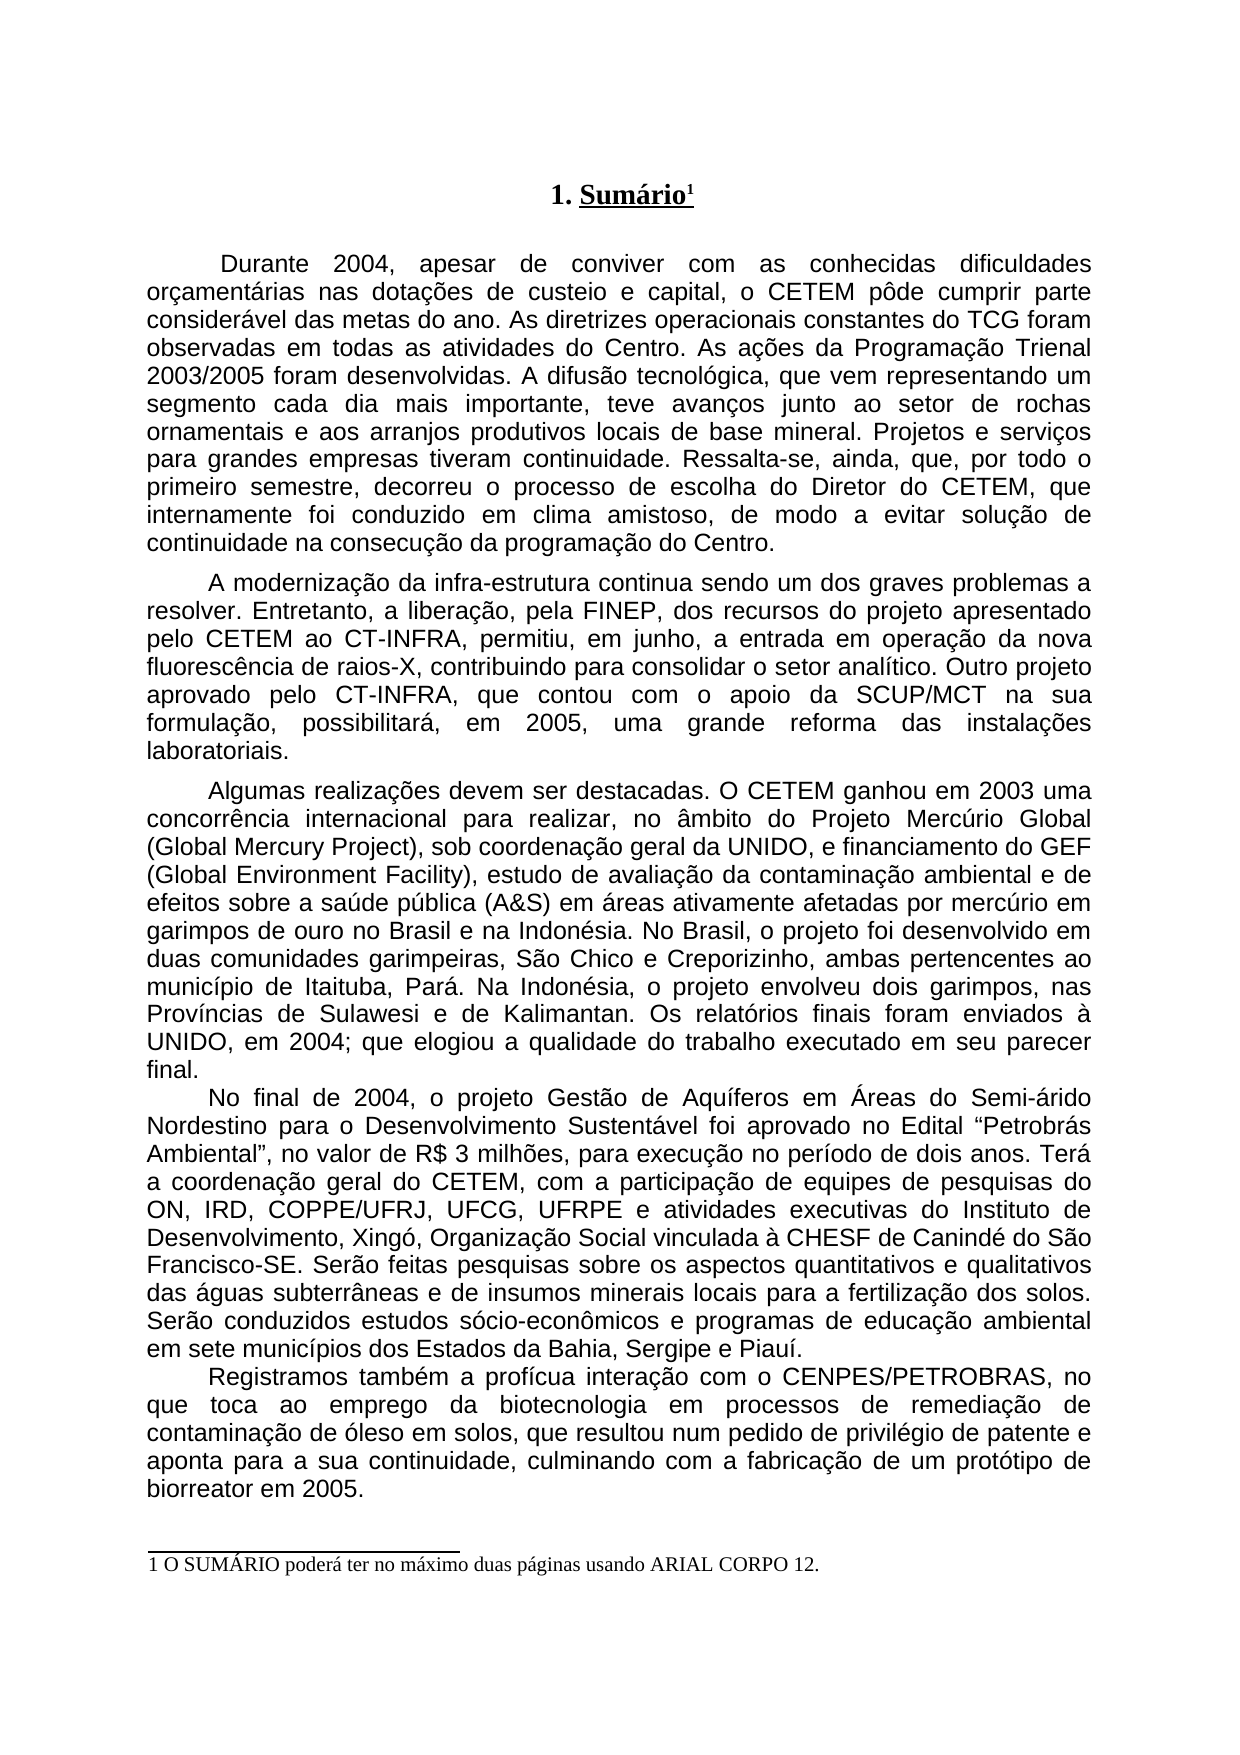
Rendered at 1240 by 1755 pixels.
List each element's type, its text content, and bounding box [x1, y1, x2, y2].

text No final de 2004, o projeto Gestão de Aquíferos em Áreas do Semi-árido Nordestino para o Desenvolvimento Sustentável foi aprovado no Edital “Petrobrás Ambiental”, no valor de R$ 3 milhões, para execução no período de dois anos. Terá a coordenação geral do CETEM, com a participação de equipes de pesquisas do ON, IRD, COPPE/UFRJ, UFCG, UFRPE e atividades executivas do Instituto de Desenvolvimento, Xingó, Organização Social vinculada à CHESF de Canindé do São Francisco-SE. Serão feitas pesquisas sobre os aspectos quantitativos e qualitativos das águas subterrâneas e de insumos minerais locais para a fertilização dos solos. Serão conduzidos estudos sócio-econômicos e programas de educação ambiental em sete municípios dos Estados da Bahia, Sergipe e Piauí. [146, 1084, 1093, 1363]
text Durante 2004, apesar de conviver com as conhecidas dificuldades orçamentárias nas dotações de custeio e capital, o CETEM pôde cumprir parte considerável das metas do ano. As diretrizes operacionais constantes do TCG foram observadas em todas as atividades do Centro. As ações da Programação Trienal 2003/2005 foram desenvolvidas. A difusão tecnológica, que vem representando um segmento cada dia mais importante, teve avanços junto ao setor de rochas ornamentais e aos arranjos produtivos locais de base mineral. Projetos e serviços para grandes empresas tiveram continuidade. Ressalta-se, ainda, que, por todo o primeiro semestre, decorreu o processo de escolha do Diretor do CETEM, que internamente foi conduzido em clima amistoso, de modo a evitar solução de continuidade na consecução da programação do Centro. [146, 250, 1093, 557]
text Algumas realizações devem ser destacadas. O CETEM ganhou em 2003 uma concorrência internacional para realizar, no âmbito do Projeto Mercúrio Global (Global Mercury Project), sob coordenação geral da UNIDO, e financiamento do GEF (Global Environment Facility), estudo de avaliação da contaminação ambiental e de efeitos sobre a saúde pública (A&S) em áreas ativamente afetadas por mercúrio em garimpos de ouro no Brasil e na Indonésia. No Brasil, o projeto foi desenvolvido em duas comunidades garimpeiras, São Chico e Creporizinho, ambas pertencentes ao município de Itaituba, Pará. Na Indonésia, o projeto envolveu dois garimpos, nas Províncias de Sulawesi e de Kalimantan. Os relatórios finais foram enviados à UNIDO, em 2004; que elogiou a qualidade do trabalho executado em seu parecer final. [146, 777, 1093, 1084]
text A modernização da infra-estrutura continua sendo um dos graves problemas a resolver. Entretanto, a liberação, pela FINEP, dos recursos do projeto apresentado pelo CETEM ao CT-INFRA, permitiu, em junho, a entrada em operação da nova fluorescência de raios-X, contribuindo para consolidar o setor analítico. Outro projeto aprovado pelo CT-INFRA, que contou com o apoio da SCUP/MCT na sua formulação, possibilitará, em 2005, uma grande reforma das instalações laboratoriais. [146, 569, 1093, 764]
text Registramos também a profícua interação com o CENPES/PETROBRAS, no que toca ao emprego da biotecnologia em processos de remediação de contaminação de óleso em solos, que resultou num pedido de privilégio de patente e aponta para a sua continuidade, culminando com a fabricação de um protótipo de biorreator em 2005. [146, 1363, 1093, 1502]
text O SUMÁRIO poderá ter no máximo duas páginas usando ARIAL CORPO 12. [148, 1552, 1093, 1576]
subtitle 1. Sumário [151, 177, 1093, 211]
